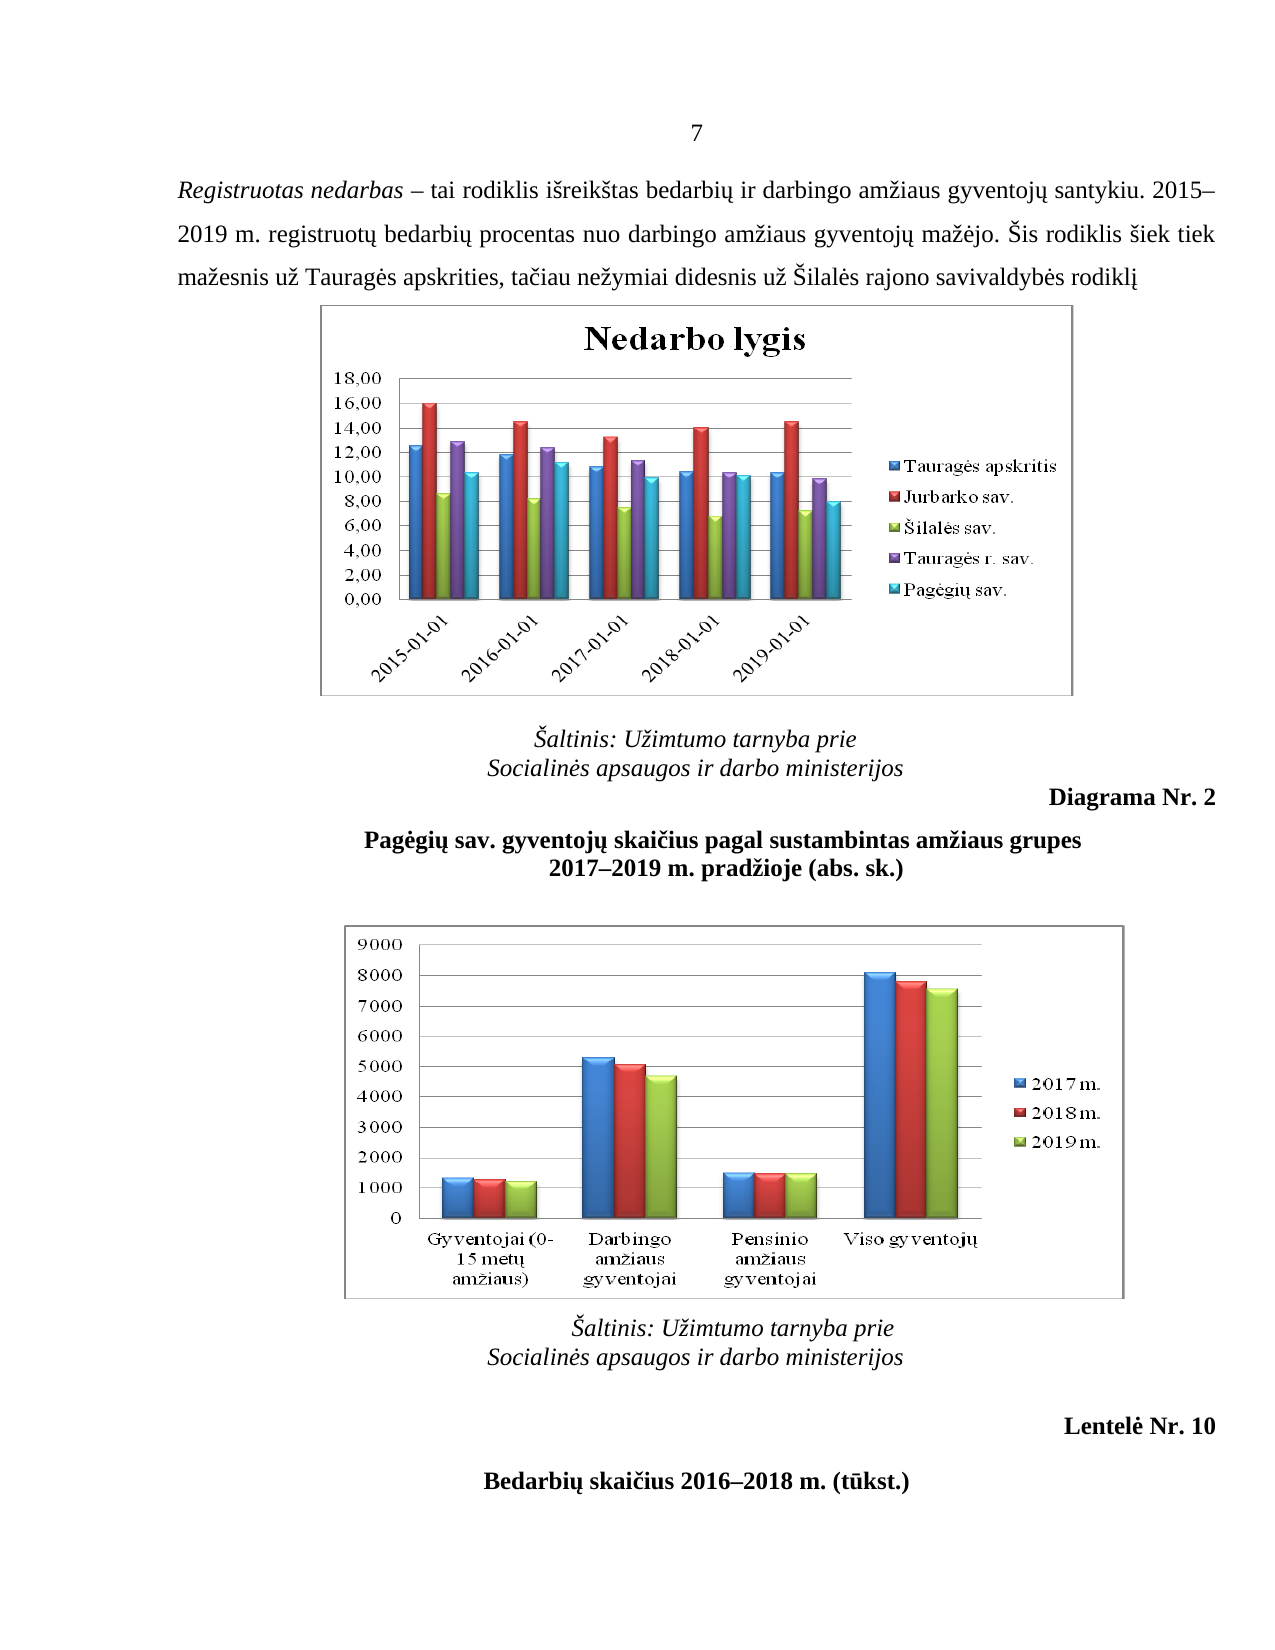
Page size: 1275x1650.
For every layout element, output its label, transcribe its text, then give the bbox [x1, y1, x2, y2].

text Registruotas nedarbas – tai rodiklis išreikštas bedarbių ir darbingo amžiaus gyventojų santykiu. 2015–2019 m. registruotų bedarbių procentas nuo darbingo amžiaus gyventojų mažėjo. Šis rodiklis šiek tiek mažesnis už Tauragės apskrities, tačiau nežymiai didesnis už Šilalės rajono savivaldybės rodiklį [177, 176, 1216, 291]
text Diagrama Nr. 2 [177, 782, 1216, 810]
text Lentelė Nr. 10 [177, 1411, 1216, 1440]
text Šaltinis: Užimtumo tarnyba prie [177, 724, 1216, 753]
text Socialinės apsaugos ir darbo ministerijos [177, 753, 1216, 782]
text Bedarbių skaičius 2016–2018 m. (tūkst.) [177, 1466, 1216, 1495]
text 2017–2019 m. pradžioje (abs. sk.) [177, 853, 1216, 882]
text Pagėgių sav. gyventojų skaičius pagal sustambintas amžiaus grupes [177, 825, 1216, 853]
text Šaltinis: Užimtumo tarnyba prie [177, 1313, 1216, 1342]
text Socialinės apsaugos ir darbo ministerijos [177, 1342, 1216, 1371]
